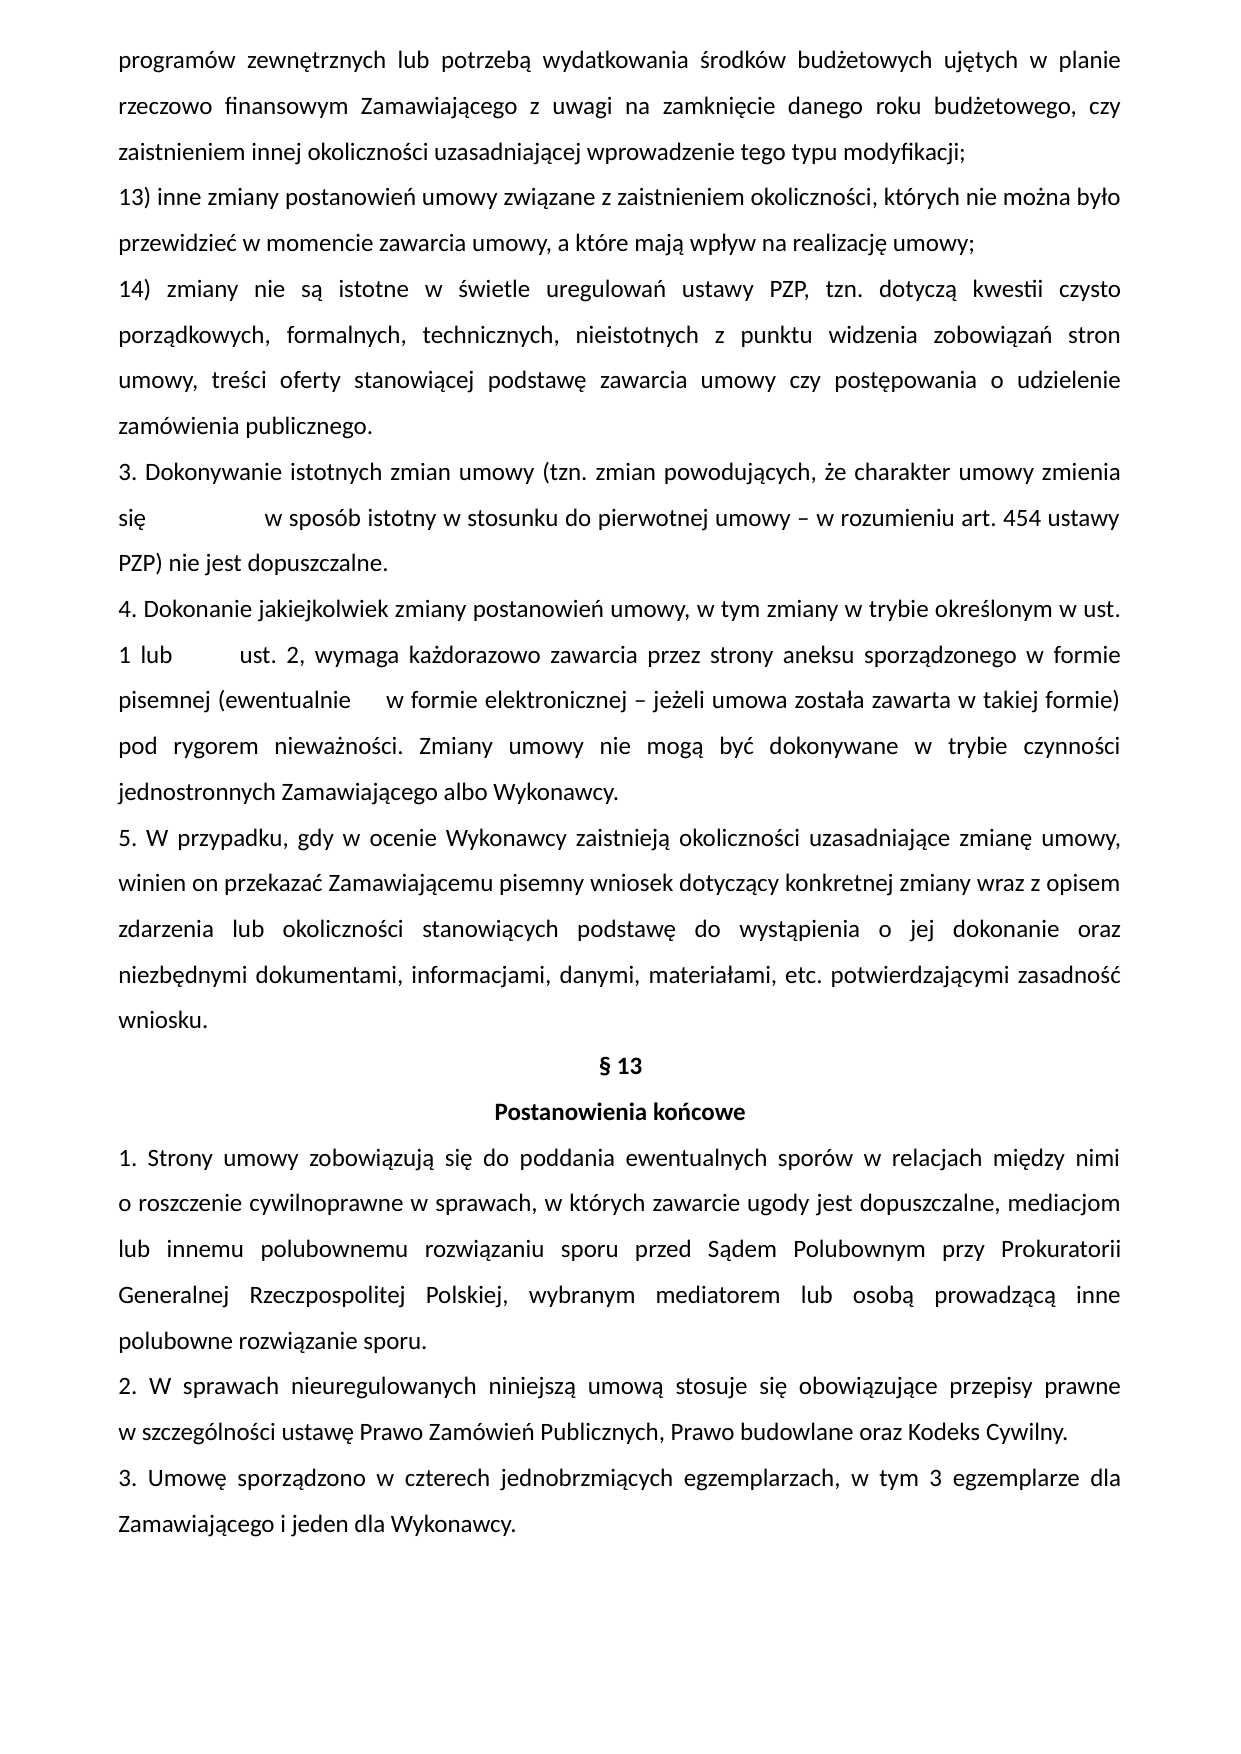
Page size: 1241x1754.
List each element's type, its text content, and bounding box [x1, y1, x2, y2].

text 4. Dokonanie jakiejkolwiek zmiany postanowień umowy, w tym zmiany w trybie określonym w ust. 1 lub ust. 2, wymaga każdorazowo zawarcia przez strony aneksu sporządzonego w formie pisemnej (ewentualnie w formie elektronicznej – jeżeli umowa została zawarta w takiej formie) pod rygorem nieważności. Zmiany umowy nie mogą być dokonywane w trybie czynności jednostronnych Zamawiającego albo Wykonawcy. [118, 593, 1122, 807]
text 2. W sprawach nieuregulowanych niniejszą umową stosuje się obowiązujące przepisy prawne w szczególności ustawę Prawo Zamówień Publicznych, Prawo budowlane oraz Kodeks Cywilny. [118, 1371, 1122, 1447]
text 3. Dokonywanie istotnych zmian umowy (tzn. zmian powodujących, że charakter umowy zmienia się w sposób istotny w stosunku do pierwotnej umowy – w rozumieniu art. 454 ustawy PZP) nie jest dopuszczalne. [118, 456, 1122, 578]
text Postanowienia końcowe [118, 1096, 1122, 1127]
text programów zewnętrznych lub potrzebą wydatkowania środków budżetowych ujętych w planie rzeczowo finansowym Zamawiającego z uwagi na zamknięcie danego roku budżetowego, czy zaistnieniem innej okoliczności uzasadniającej wprowadzenie tego typu modyfikacji; [118, 44, 1122, 166]
text 14) zmiany nie są istotne w świetle uregulowań ustawy PZP, tzn. dotyczą kwestii czysto porządkowych, formalnych, technicznych, nieistotnych z punktu widzenia zobowiązań stron umowy, treści oferty stanowiącej podstawę zawarcia umowy czy postępowania o udzielenie zamówienia publicznego. [118, 273, 1122, 441]
text 1. Strony umowy zobowiązują się do poddania ewentualnych sporów w relacjach między nimi o roszczenie cywilnoprawne w sprawach, w których zawarcie ugody jest dopuszczalne, mediacjom lub innemu polubownemu rozwiązaniu sporu przed Sądem Polubownym przy Prokuratorii Generalnej Rzeczpospolitej Polskiej, wybranym mediatorem lub osobą prowadzącą inne polubowne rozwiązanie sporu. [118, 1142, 1122, 1355]
text 13) inne zmiany postanowień umowy związane z zaistnieniem okoliczności, których nie można było przewidzieć w momencie zawarcia umowy, a które mają wpływ na realizację umowy; [118, 182, 1122, 258]
text 5. W przypadku, gdy w ocenie Wykonawcy zaistnieją okoliczności uzasadniające zmianę umowy, winien on przekazać Zamawiającemu pisemny wniosek dotyczący konkretnej zmiany wraz z opisem zdarzenia lub okoliczności stanowiących podstawę do wystąpienia o jej dokonanie oraz niezbędnymi dokumentami, informacjami, danymi, materiałami, etc. potwierdzającymi zasadność wniosku. [118, 822, 1122, 1035]
text § 13 [118, 1050, 1122, 1081]
text 3. Umowę sporządzono w czterech jednobrzmiących egzemplarzach, w tym 3 egzemplarze dla Zamawiającego i jeden dla Wykonawcy. [118, 1462, 1122, 1538]
